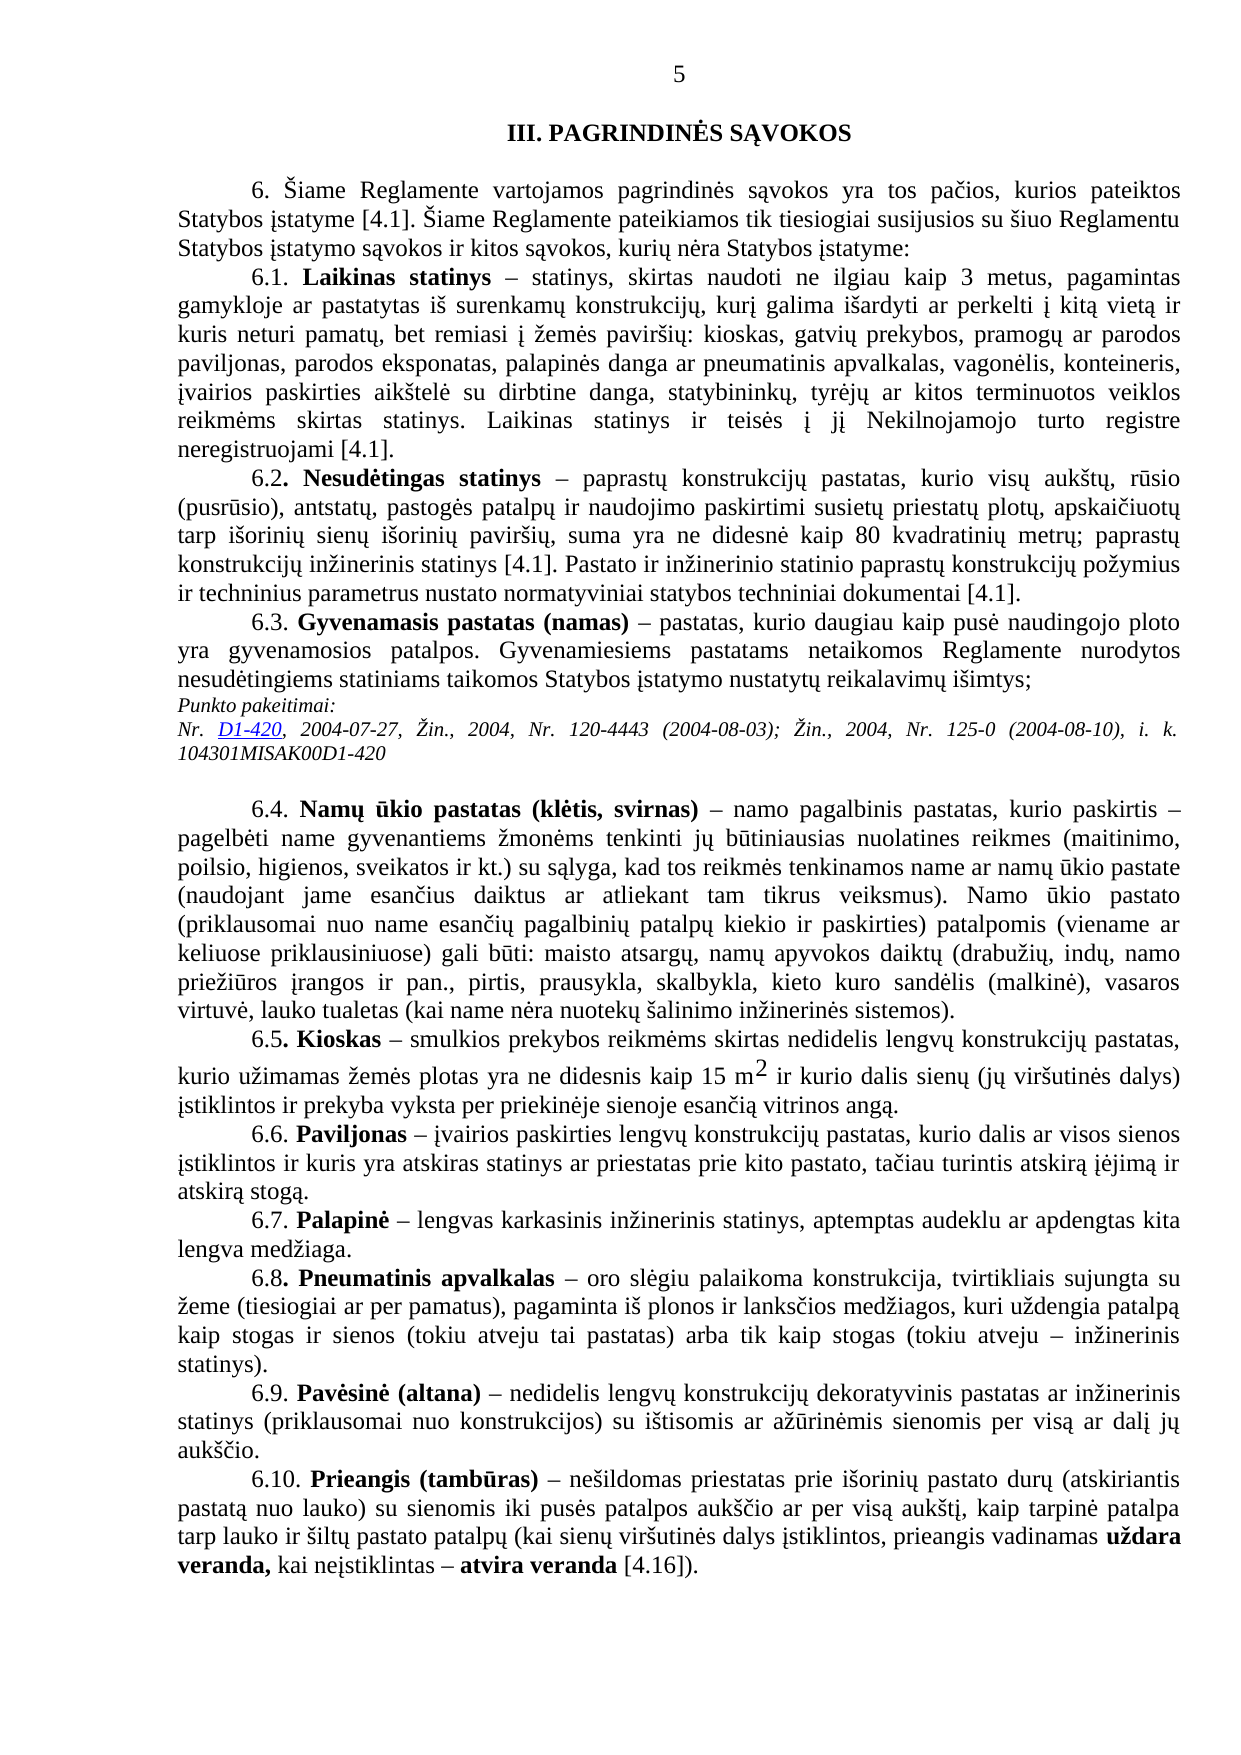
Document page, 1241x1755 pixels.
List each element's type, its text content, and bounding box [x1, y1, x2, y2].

text Nr. D1-420, 2004-07-27, Žin., 2004, Nr. 120-4443 (2004-08-03); Žin., 2004, Nr. 125-0 (2004-08-10), i. k. 104301MISAK00D1-420 [177, 717, 1181, 765]
text 6. Šiame Reglamente vartojamos pagrindinės sąvokos yra tos pačios, kurios pateiktos Statybos įstatyme [4.1]. Šiame Reglamente pateikiamos tik tiesiogiai susijusios su šiuo Reglamentu Statybos įstatymo sąvokos ir kitos sąvokos, kurių nėra Statybos įstatyme: [177, 176, 1181, 262]
text 6.5. Kioskas – smulkios prekybos reikmėms skirtas nedidelis lengvų konstrukcijų pastatas, kurio užimamas žemės plotas yra ne didesnis kaip 15 m2 ir kurio dalis sienų (jų viršutinės dalys) įstiklintos ir prekyba vyksta per priekinėje sienoje esančią vitrinos angą. [177, 1024, 1181, 1119]
text 6.10. Prieangis (tambūras) – nešildomas priestatas prie išorinių pastato durų (atskiriantis pastatą nuo lauko) su sienomis iki pusės patalpos aukščio ar per visą aukštį, kaip tarpinė patalpa tarp lauko ir šiltų pastato patalpų (kai sienų viršutinės dalys įstiklintos, prieangis vadinamas uždara veranda, kai neįstiklintas – atvira veranda [4.16]). [177, 1464, 1181, 1579]
text Punkto pakeitimai: [177, 693, 1181, 717]
text 6.2. Nesudėtingas statinys – paprastų konstrukcijų pastatas, kurio visų aukštų, rūsio (pusrūsio), antstatų, pastogės patalpų ir naudojimo paskirtimi susietų priestatų plotų, apskaičiuotų tarp išorinių sienų išorinių paviršių, suma yra ne didesnė kaip 80 kvadratinių metrų; paprastų konstrukcijų inžinerinis statinys [4.1]. Pastato ir inžinerinio statinio paprastų konstrukcijų požymius ir techninius parametrus nustato normatyviniai statybos techniniai dokumentai [4.1]. [177, 463, 1181, 607]
text 6.7. Palapinė – lengvas karkasinis inžinerinis statinys, aptemptas audeklu ar apdengtas kita lengva medžiaga. [177, 1205, 1181, 1263]
text 6.3. Gyvenamasis pastatas (namas) – pastatas, kurio daugiau kaip pusė naudingojo ploto yra gyvenamosios patalpos. Gyvenamiesiems pastatams netaikomos Reglamente nurodytos nesudėtingiems statiniams taikomos Statybos įstatymo nustatytų reikalavimų išimtys; [177, 607, 1181, 693]
text 6.4. Namų ūkio pastatas (klėtis, svirnas) – namo pagalbinis pastatas, kurio paskirtis – pagelbėti name gyvenantiems žmonėms tenkinti jų būtiniausias nuolatines reikmes (maitinimo, poilsio, higienos, sveikatos ir kt.) su sąlyga, kad tos reikmės tenkinamos name ar namų ūkio pastate (naudojant jame esančius daiktus ar atliekant tam tikrus veiksmus). Namo ūkio pastato (priklausomai nuo name esančių pagalbinių patalpų kiekio ir paskirties) patalpomis (viename ar keliuose priklausiniuose) gali būti: maisto atsargų, namų apyvokos daiktų (drabužių, indų, namo priežiūros įrangos ir pan., pirtis, prausykla, skalbykla, kieto kuro sandėlis (malkinė), vasaros virtuvė, lauko tualetas (kai name nėra nuotekų šalinimo inžinerinės sistemos). [177, 794, 1181, 1024]
text 6.6. Paviljonas – įvairios paskirties lengvų konstrukcijų pastatas, kurio dalis ar visos sienos įstiklintos ir kuris yra atskiras statinys ar priestatas prie kito pastato, tačiau turintis atskirą įėjimą ir atskirą stogą. [177, 1119, 1181, 1205]
text III. PAGRINDINĖS SĄVOKOS [177, 118, 1181, 147]
text 6.9. Pavėsinė (altana) – nedidelis lengvų konstrukcijų dekoratyvinis pastatas ar inžinerinis statinys (priklausomai nuo konstrukcijos) su ištisomis ar ažūrinėmis sienomis per visą ar dalį jų aukščio. [177, 1378, 1181, 1464]
text 6.1. Laikinas statinys – statinys, skirtas naudoti ne ilgiau kaip 3 metus, pagamintas gamykloje ar pastatytas iš surenkamų konstrukcijų, kurį galima išardyti ar perkelti į kitą vietą ir kuris neturi pamatų, bet remiasi į žemės paviršių: kioskas, gatvių prekybos, pramogų ar parodos paviljonas, parodos eksponatas, palapinės danga ar pneumatinis apvalkalas, vagonėlis, konteineris, įvairios paskirties aikštelė su dirbtine danga, statybininkų, tyrėjų ar kitos terminuotos veiklos reikmėms skirtas statinys. Laikinas statinys ir teisės į jį Nekilnojamojo turto registre neregistruojami [4.1]. [177, 262, 1181, 463]
text 6.8. Pneumatinis apvalkalas – oro slėgiu palaikoma konstrukcija, tvirtikliais sujungta su žeme (tiesiogiai ar per pamatus), pagaminta iš plonos ir lanksčios medžiagos, kuri uždengia patalpą kaip stogas ir sienos (tokiu atveju tai pastatas) arba tik kaip stogas (tokiu atveju – inžinerinis statinys). [177, 1263, 1181, 1378]
